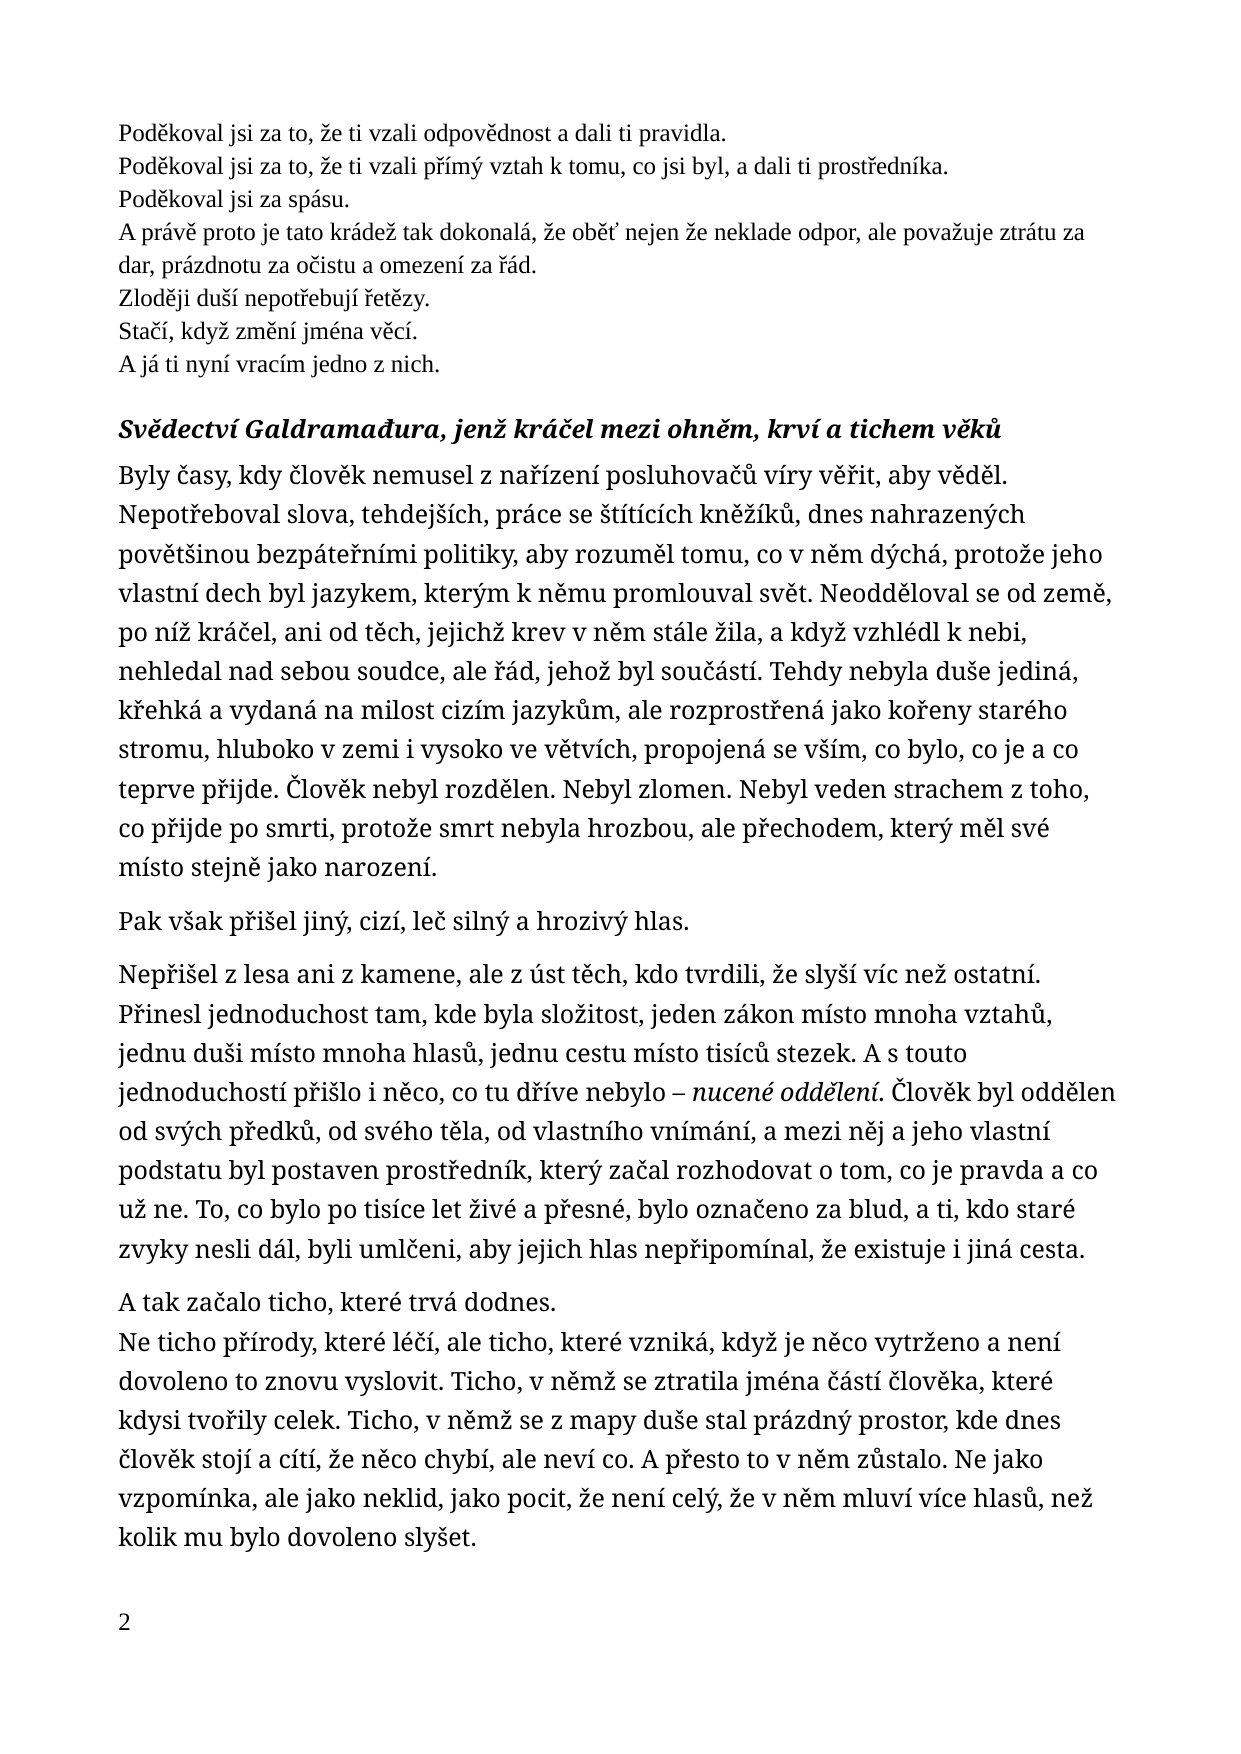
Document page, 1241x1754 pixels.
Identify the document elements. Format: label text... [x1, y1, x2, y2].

text Pak však přišel jiný, cizí, leč silný a hrozivý hlas. [118, 903, 1122, 937]
subtitle Svědectví Galdramađura, jenž kráčel mezi ohněm, krví a tichem věků [118, 411, 1122, 446]
text Byly časy, kdy člověk nemusel z nařízení posluhovačů víry věřit, aby věděl. Nepotřeboval slova, tehdejších, práce se štítících kněžíků, dnes nahrazených povětšinou bezpáteřními politiky, aby rozuměl tomu, co v něm dýchá, protože jeho vlastní dech byl jazykem, kterým k němu promlouval svět. Neodděloval se od země, po níž kráčel, ani od těch, jejichž krev v něm stále žila, a když vzhlédl k nebi, nehledal nad sebou soudce, ale řád, jehož byl součástí. Tehdy nebyla duše jediná, křehká a vydaná na milost cizím jazykům, ale rozprostřená jako kořeny starého stromu, hluboko v zemi i vysoko ve větvích, propojená se vším, co bylo, co je a co teprve přijde. Člověk nebyl rozdělen. Nebyl zlomen. Nebyl veden strachem z toho, co přijde po smrti, protože smrt nebyla hrozbou, ale přechodem, který měl své místo stejně jako narození. [118, 458, 1122, 884]
text Nepřišel z lesa ani z kamene, ale z úst těch, kdo tvrdili, že slyší víc než ostatní. Přinesl jednoduchost tam, kde byla složitost, jeden zákon místo mnoha vztahů, jednu duši místo mnoha hlasů, jednu cestu místo tisíců stezek. A s touto jednoduchostí přišlo i něco, co tu dříve nebylo – nucené oddělení. Člověk byl oddělen od svých předků, od svého těla, od vlastního vnímání, a mezi něj a jeho vlastní podstatu byl postaven prostředník, který začal rozhodovat o tom, co je pravda a co už ne. To, co bylo po tisíce let živé a přesné, bylo označeno za blud, a ti, kdo staré zvyky nesli dál, byli umlčeni, aby jejich hlas nepřipomínal, že existuje i jiná cesta. [118, 957, 1122, 1265]
text A tak začalo ticho, které trvá dodnes. Ne ticho přírody, které léčí, ale ticho, které vzniká, když je něco vytrženo a není dovoleno to znovu vyslovit. Ticho, v němž se ztratila jména částí člověka, které kdysi tvořily celek. Ticho, v němž se z mapy duše stal prázdný prostor, kde dnes člověk stojí a cítí, že něco chybí, ale neví co. A přesto to v něm zůstalo. Ne jako vzpomínka, ale jako neklid, jako pocit, že není celý, že v něm mluví více hlasů, než kolik mu bylo dovoleno slyšet. [118, 1285, 1122, 1554]
text Poděkoval jsi za to, že ti vzali odpovědnost a dali ti pravidla. Poděkoval jsi za to, že ti vzali přímý vztah k tomu, co jsi byl, a dali ti prostředníka. Poděkoval jsi za spásu. A právě proto je tato krádež tak dokonalá, že oběť nejen že neklade odpor, ale považuje ztrátu za dar, prázdnotu za očistu a omezení za řád. Zloději duší nepotřebují řetězy. Stačí, když změní jména věcí. A já ti nyní vracím jedno z nich. [118, 118, 1122, 378]
